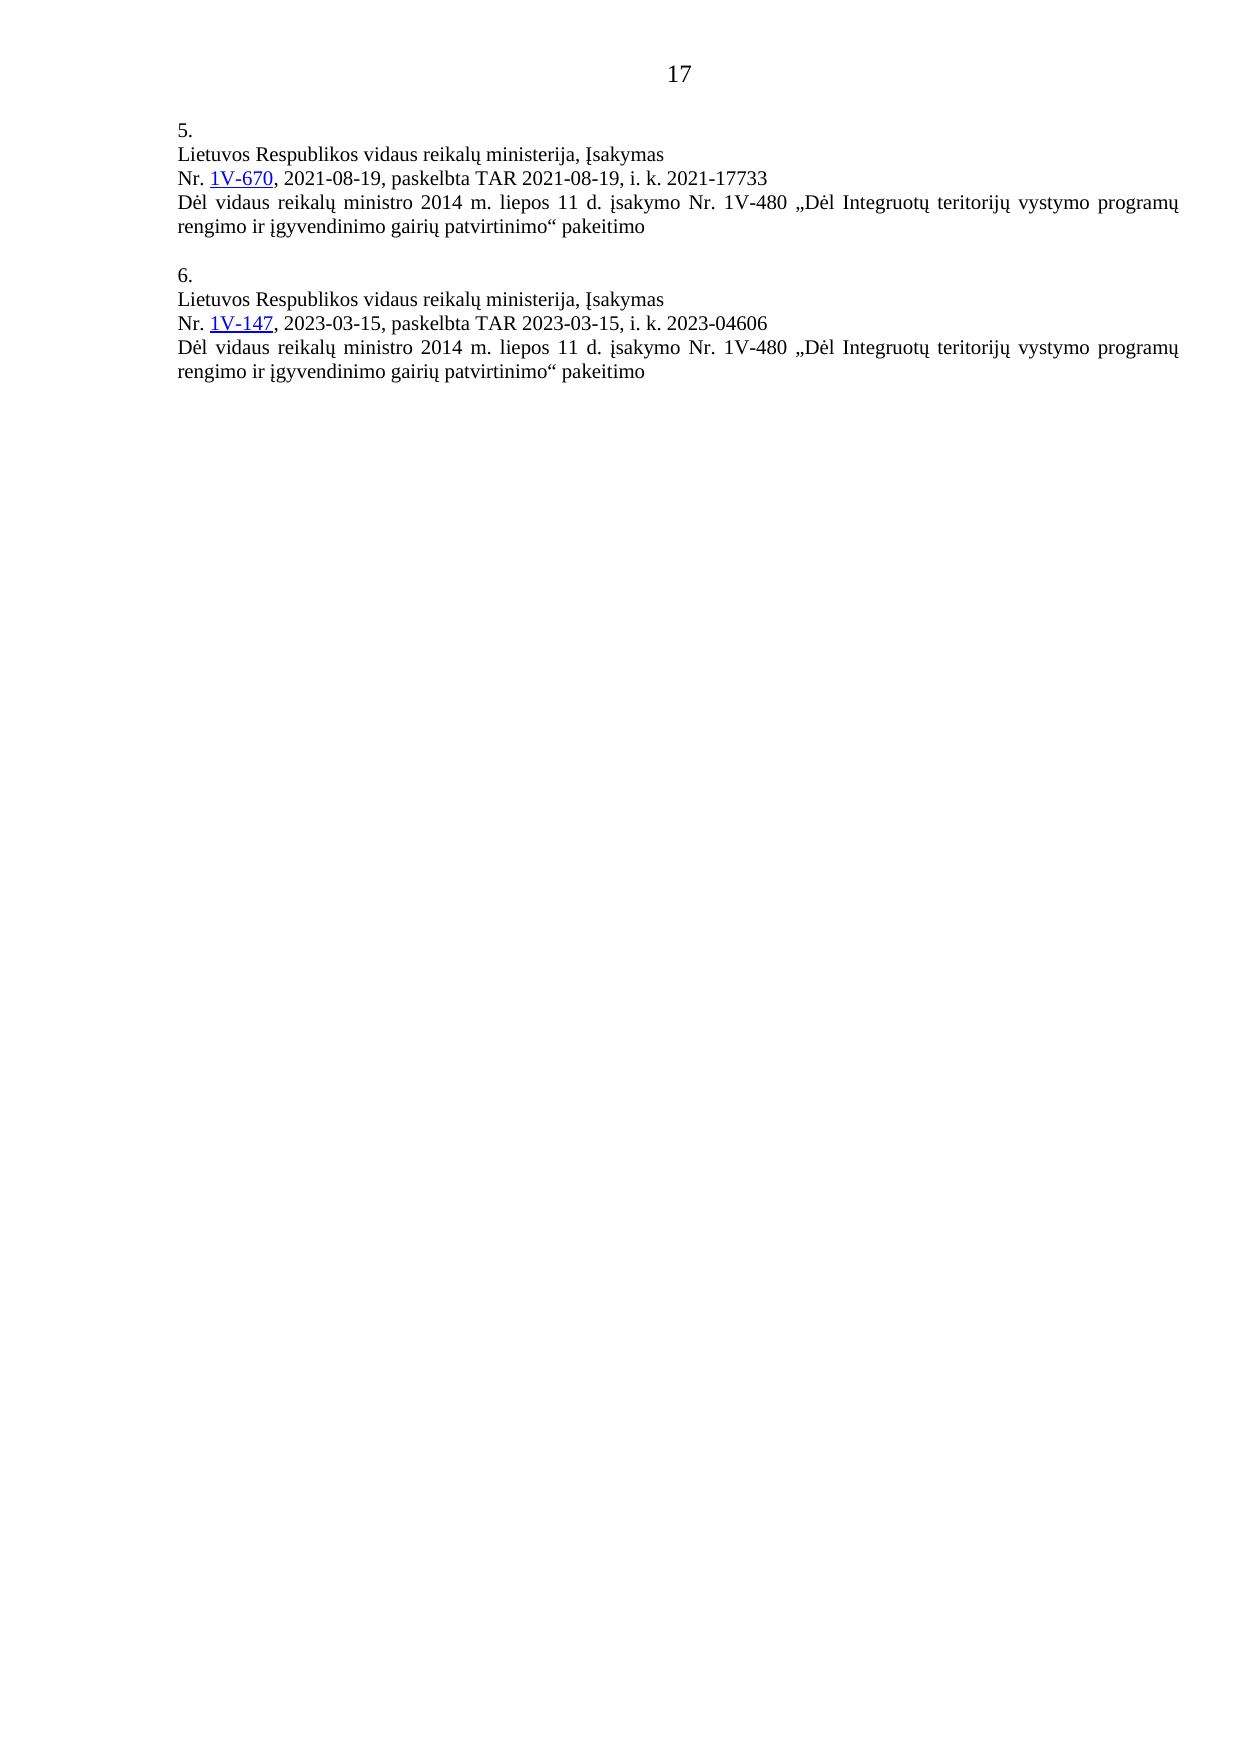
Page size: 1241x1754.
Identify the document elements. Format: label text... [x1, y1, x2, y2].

text Nr. 1V-147, 2023-03-15, paskelbta TAR 2023-03-15, i. k. 2023-04606 [177, 311, 1181, 335]
text Lietuvos Respublikos vidaus reikalų ministerija, Įsakymas [177, 287, 1181, 311]
text Nr. 1V-670, 2021-08-19, paskelbta TAR 2021-08-19, i. k. 2021-17733 [177, 166, 1181, 190]
text Dėl vidaus reikalų ministro 2014 m. liepos 11 d. įsakymo Nr. 1V-480 „Dėl Integruotų teritorijų vystymo programų rengimo ir įgyvendinimo gairių patvirtinimo“ pakeitimo [177, 335, 1181, 383]
text 5. [177, 118, 1181, 142]
text Dėl vidaus reikalų ministro 2014 m. liepos 11 d. įsakymo Nr. 1V-480 „Dėl Integruotų teritorijų vystymo programų rengimo ir įgyvendinimo gairių patvirtinimo“ pakeitimo [177, 190, 1181, 238]
text Lietuvos Respublikos vidaus reikalų ministerija, Įsakymas [177, 142, 1181, 166]
text 6. [177, 262, 1181, 287]
